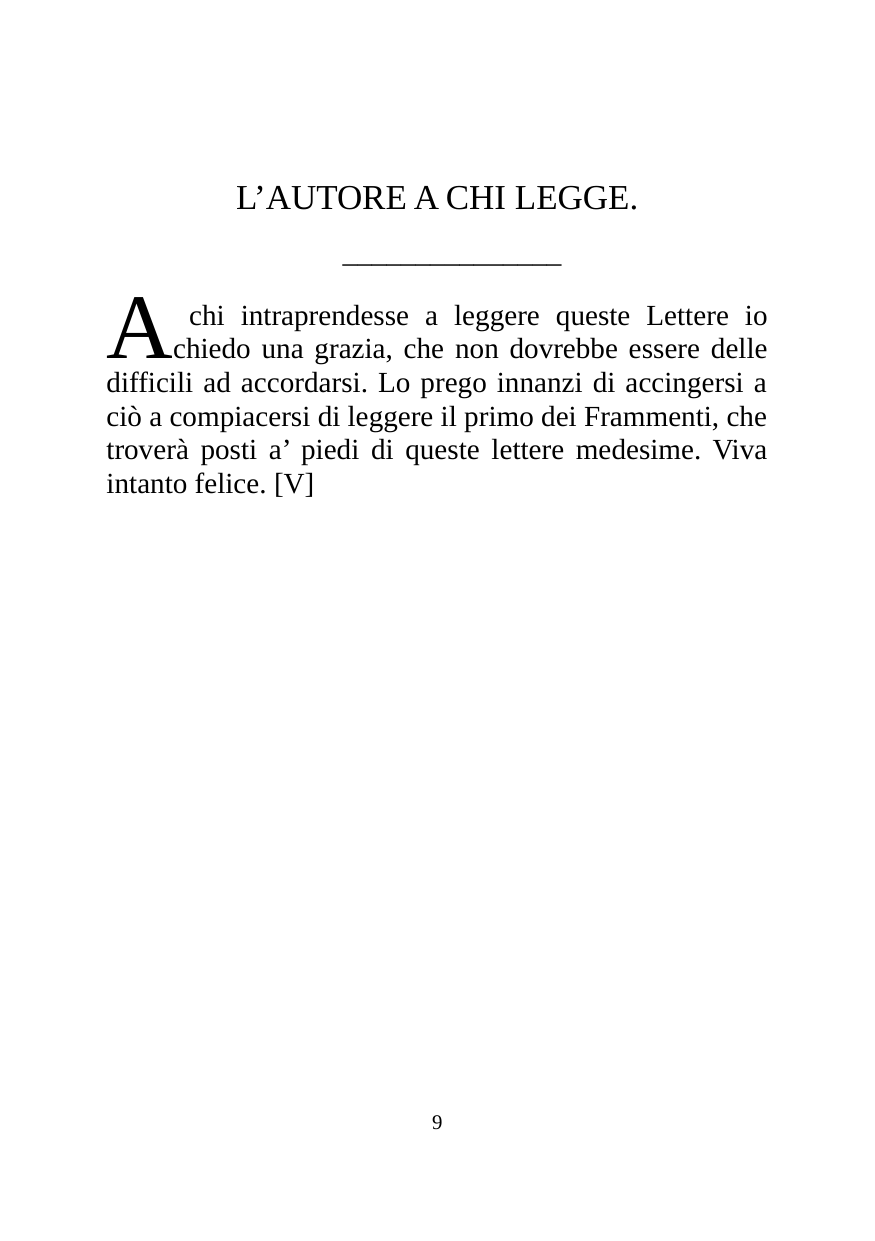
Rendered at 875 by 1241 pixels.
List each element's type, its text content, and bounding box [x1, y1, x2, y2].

text _______________ [106, 235, 768, 268]
subtitle L’autore a chi legge. [106, 177, 768, 217]
text A chi intraprendesse a leggere queste Lettere io chiedo una grazia, che non dovrebbe essere delle difficili ad accordarsi. Lo prego innanzi di accingersi a ciò a compiacersi di leggere il primo dei Frammenti, che troverà posti a’ piedi di queste lettere medesime. Viva intanto felice. [V] [106, 298, 768, 499]
